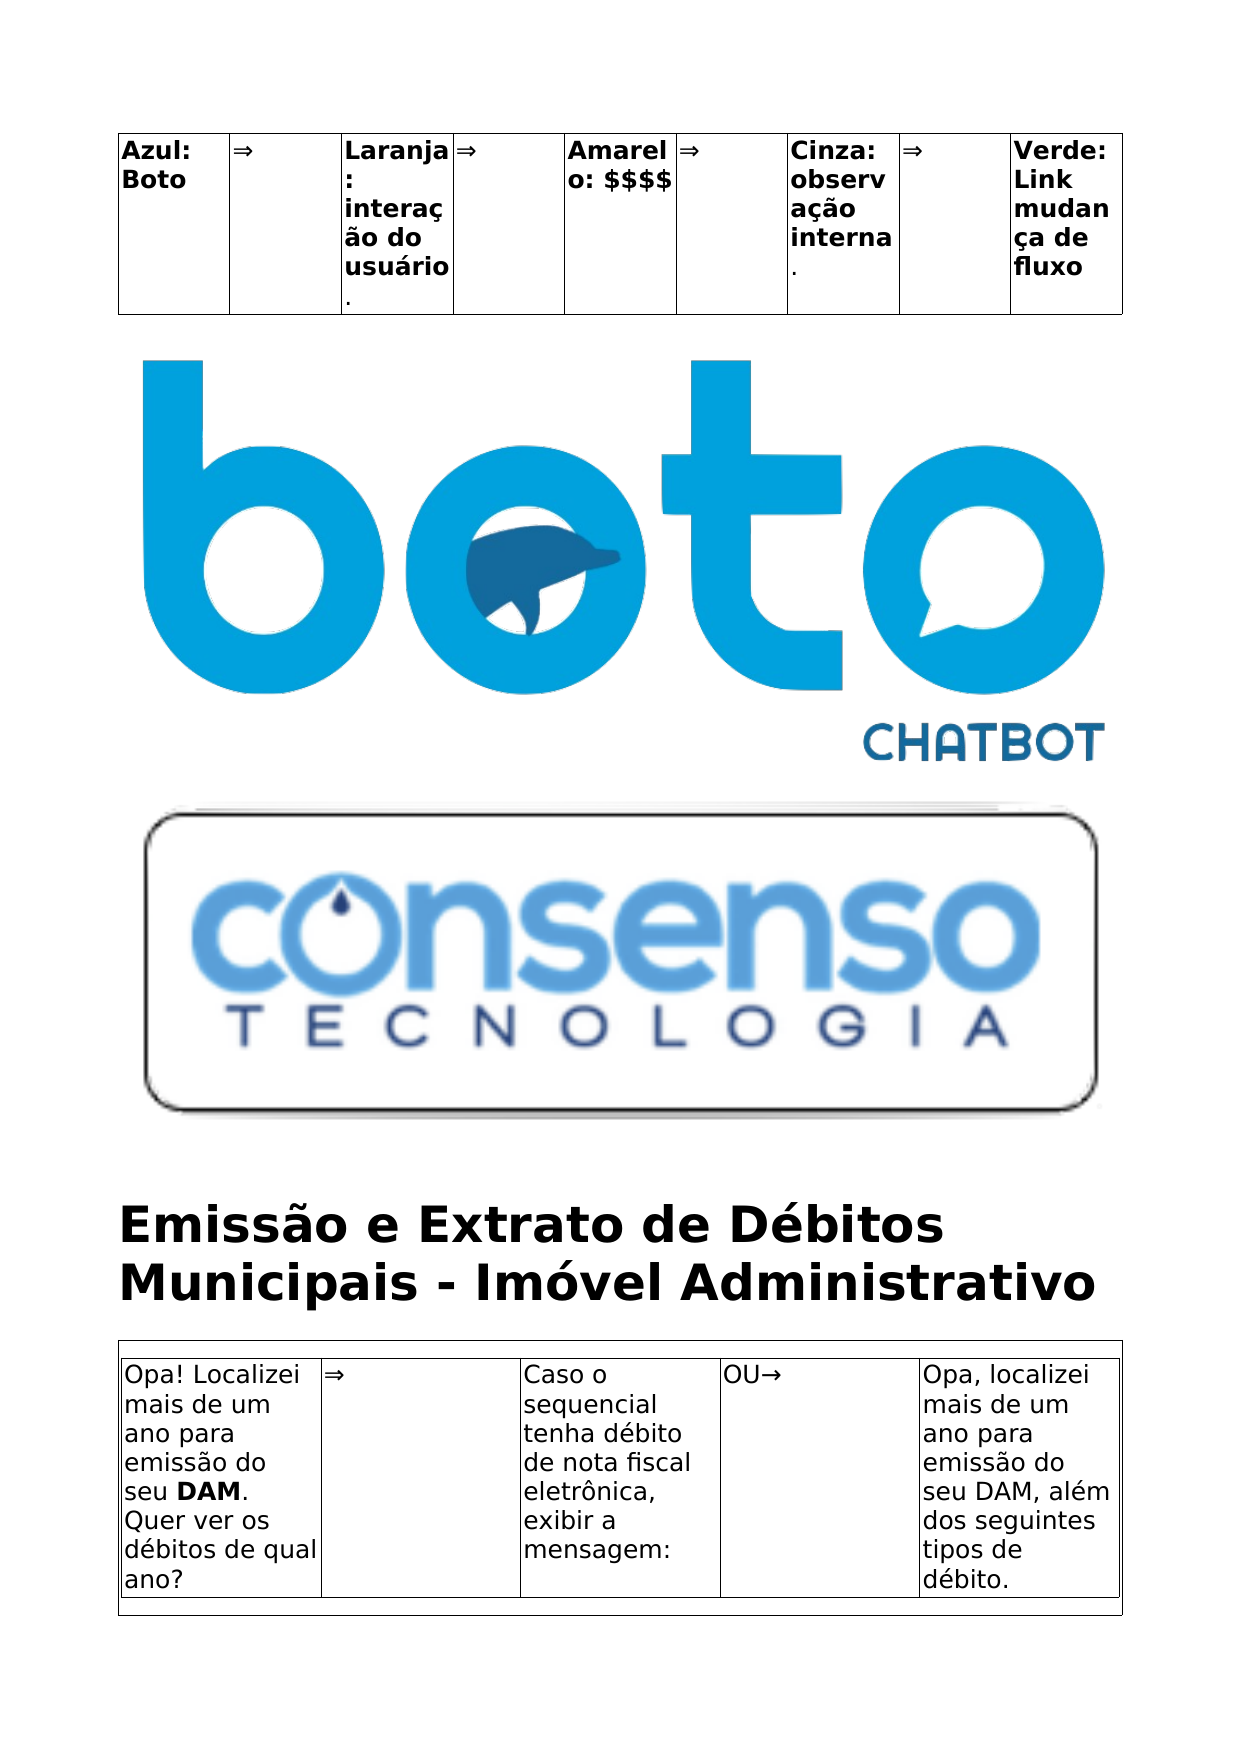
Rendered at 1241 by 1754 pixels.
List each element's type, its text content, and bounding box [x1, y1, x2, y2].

table_header Laranja: interação do usuário. [342, 134, 453, 314]
table_header Cinza: observação interna. [788, 134, 899, 314]
table_header ⇒ [900, 134, 1010, 314]
table_header ⇒ [230, 134, 341, 314]
table_header ⇒ [454, 134, 564, 314]
picture [118, 797, 1123, 1147]
table_header Amarelo: $$$$ [565, 134, 676, 314]
table_header Opa! Localizei mais de um ano para emissão do seu DAM. Quer ver os débitos de qual ano? [122, 1359, 321, 1597]
table_header Opa, localizei mais de um ano para emissão do seu DAM, além dos seguintes tipos de débito. [920, 1359, 1119, 1597]
table_header ⇒ [677, 134, 787, 314]
subtitle Emissão e Extrato de Débitos Municipais - Imóvel Administrativo [118, 1196, 1122, 1312]
table_header Verde: Link mudança de fluxo [1011, 134, 1122, 314]
table_header ⇒ [322, 1359, 520, 1597]
table_header Azul: Boto [119, 134, 229, 314]
table_header OU→ [721, 1359, 919, 1597]
table_header [119, 1341, 1122, 1615]
picture [118, 328, 1123, 785]
table_header Caso o sequencial tenha débito de nota fiscal eletrônica, exibir a mensagem: [521, 1359, 720, 1597]
